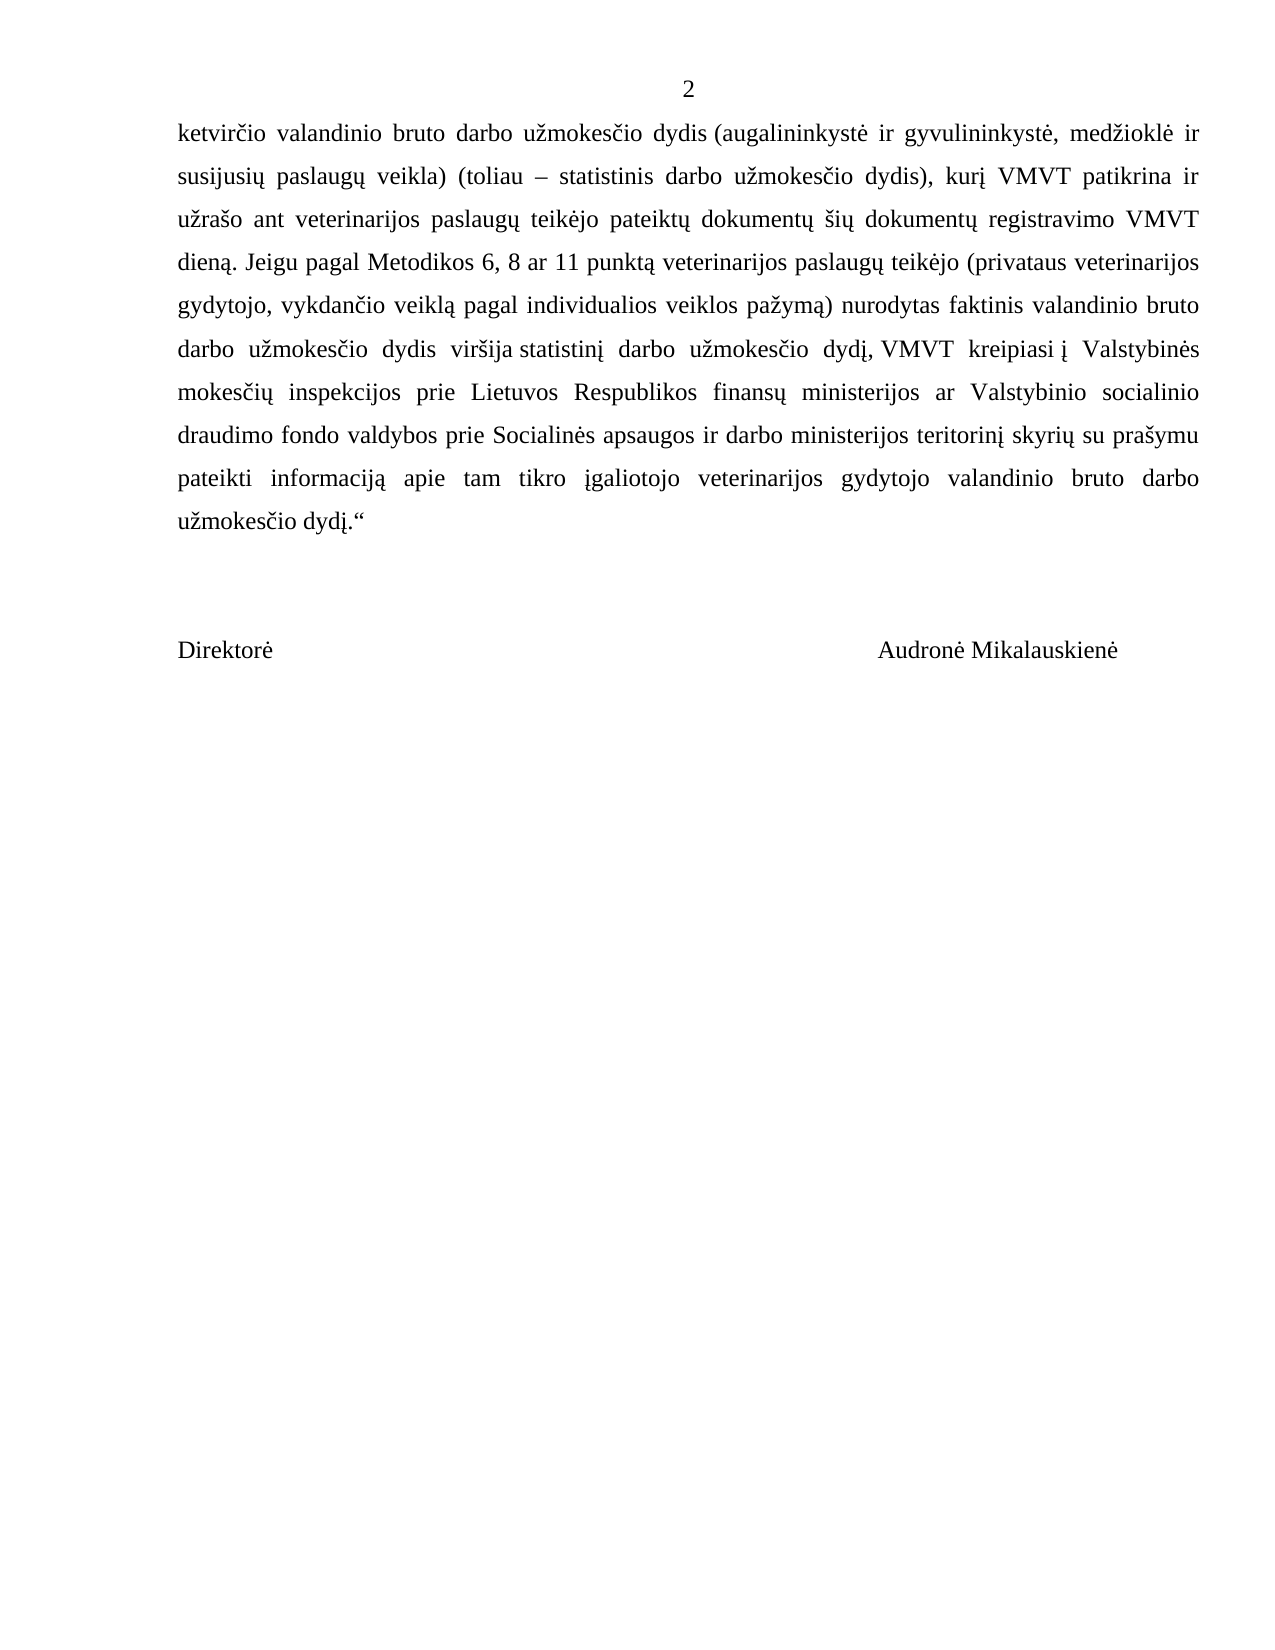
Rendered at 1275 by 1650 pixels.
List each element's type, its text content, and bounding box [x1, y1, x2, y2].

text Direktorė Audronė Mikalauskienė [177, 636, 1226, 664]
text ketvirčio valandinio bruto darbo užmokesčio dydis (augalininkystė ir gyvulininkystė, medžioklė ir susijusių paslaugų veikla) (toliau – statistinis darbo užmokesčio dydis), kurį VMVT patikrina ir užrašo ant veterinarijos paslaugų teikėjo pateiktų dokumentų šių dokumentų registravimo VMVT dieną. Jeigu pagal Metodikos 6, 8 ar 11 punktą veterinarijos paslaugų teikėjo (privataus veterinarijos gydytojo, vykdančio veiklą pagal individualios veiklos pažymą) nurodytas faktinis valandinio bruto darbo užmokesčio dydis viršija statistinį darbo užmokesčio dydį, VMVT kreipiasi į Valstybinės mokesčių inspekcijos prie Lietuvos Respublikos finansų ministerijos ar Valstybinio socialinio draudimo fondo valdybos prie Socialinės apsaugos ir darbo ministerijos teritorinį skyrių su prašymu pateikti informaciją apie tam tikro įgaliotojo veterinarijos gydytojo valandinio bruto darbo užmokesčio dydį.“ [177, 118, 1200, 535]
